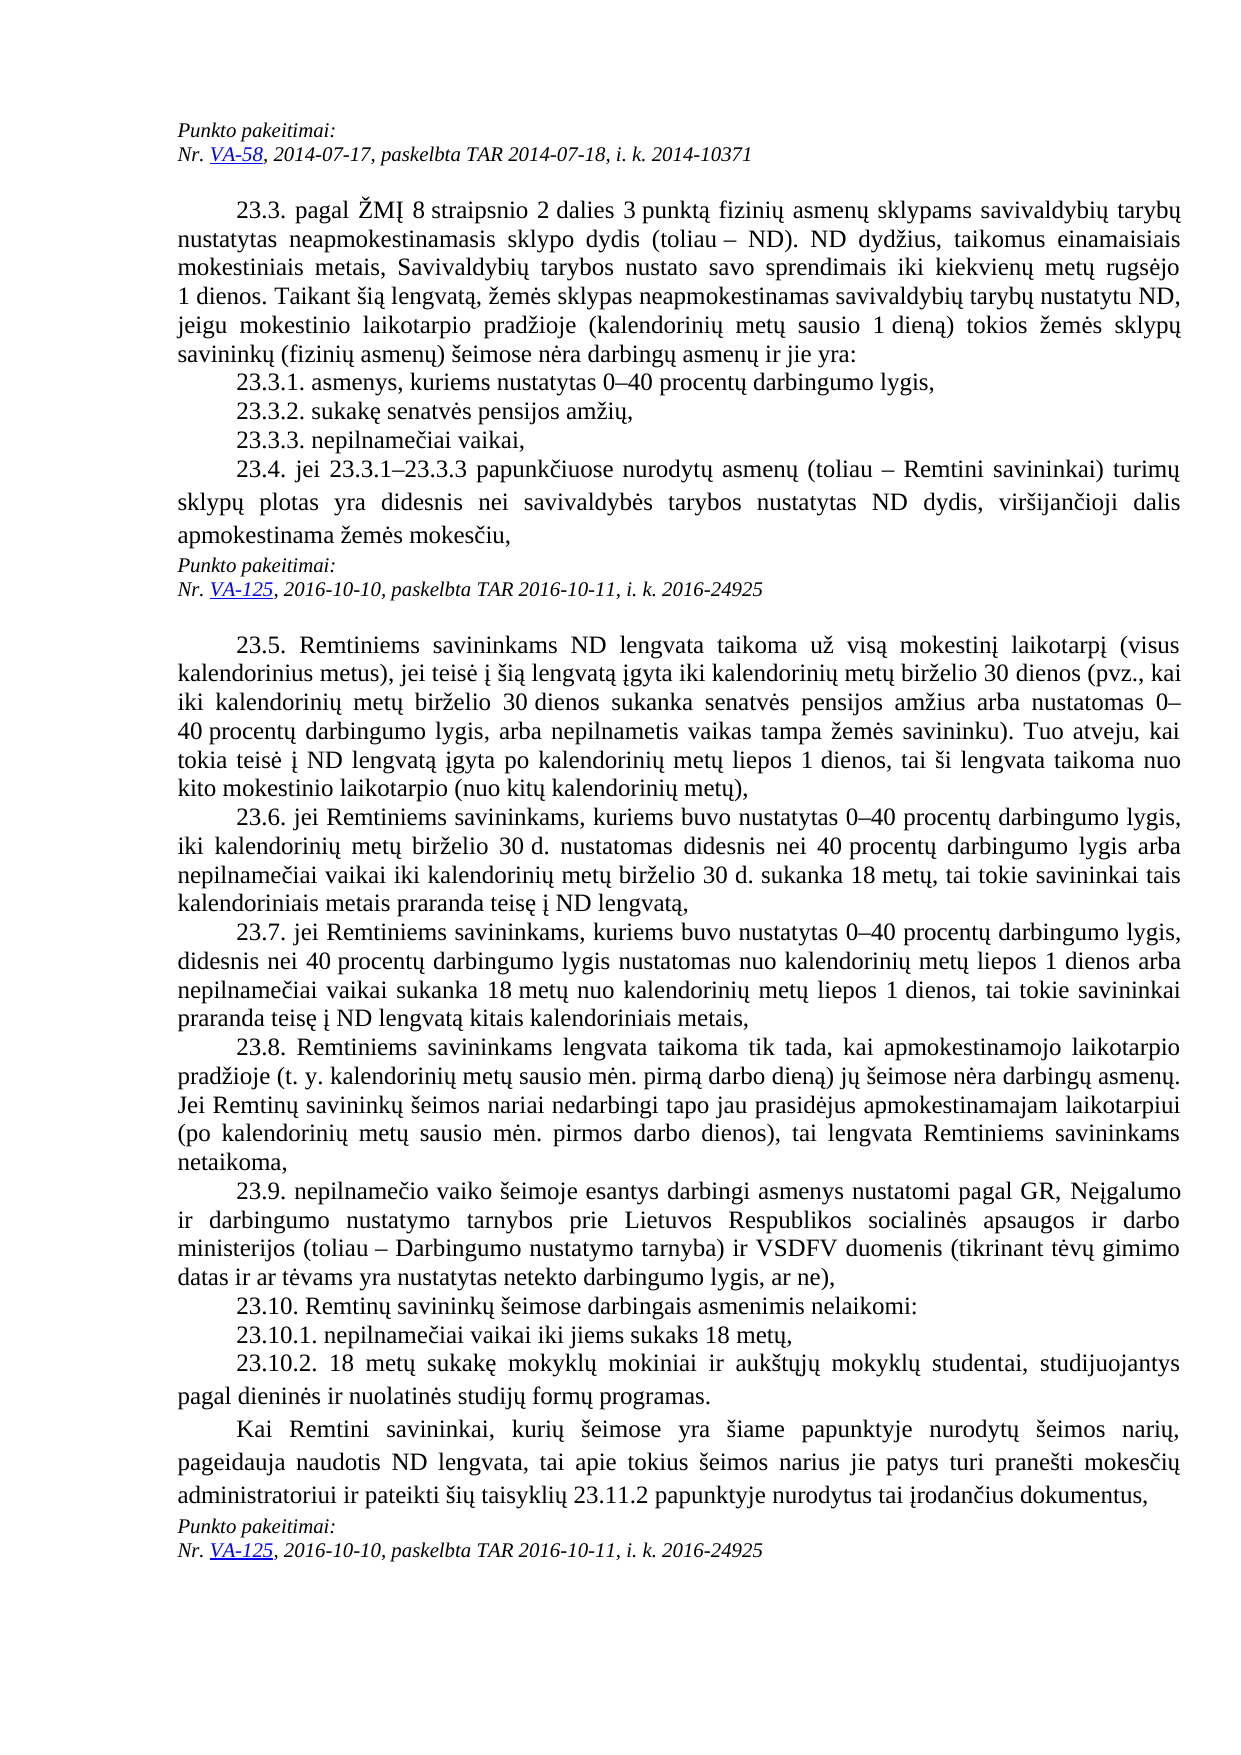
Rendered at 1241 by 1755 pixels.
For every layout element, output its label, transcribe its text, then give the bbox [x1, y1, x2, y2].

text 23.8. Remtiniems savininkams lengvata taikoma tik tada, kai apmokestinamojo laikotarpio pradžioje (t. y. kalendorinių metų sausio mėn. pirmą darbo dieną) jų šeimose nėra darbingų asmenų. Jei Remtinų savininkų šeimos nariai nedarbingi tapo jau prasidėjus apmokestinamajam laikotarpiui (po kalendorinių metų sausio mėn. pirmos darbo dienos), tai lengvata Remtiniems savininkams netaikoma, [177, 1032, 1181, 1176]
text 23.10.1. nepilnamečiai vaikai iki jiems sukaks 18 metų, [177, 1320, 1181, 1348]
text Kai Remtini savininkai, kurių šeimose yra šiame papunktyje nurodytų šeimos narių, pageidauja naudotis ND lengvata, tai apie tokius šeimos narius jie patys turi pranešti mokesčių administratoriui ir pateikti šių taisyklių 23.11.2 papunktyje nurodytus tai įrodančius dokumentus, [177, 1414, 1181, 1509]
text 23.4. jei 23.3.1–23.3.3 papunkčiuose nurodytų asmenų (toliau – Remtini savininkai) turimų sklypų plotas yra didesnis nei savivaldybės tarybos nustatytas ND dydis, viršijančioji dalis apmokestinama žemės mokesčiu, [177, 454, 1181, 548]
text 23.10.2. 18 metų sukakę mokyklų mokiniai ir aukštųjų mokyklų studentai, studijuojantys pagal dieninės ir nuolatinės studijų formų programas. [177, 1348, 1181, 1410]
text 23.5. Remtiniems savininkams ND lengvata taikoma už visą mokestinį laikotarpį (visus kalendorinius metus), jei teisė į šią lengvatą įgyta iki kalendorinių metų birželio 30 dienos (pvz., kai iki kalendorinių metų birželio 30 dienos sukanka senatvės pensijos amžius arba nustatomas 0–40 procentų darbingumo lygis, arba nepilnametis vaikas tampa žemės savininku). Tuo atveju, kai tokia teisė į ND lengvatą įgyta po kalendorinių metų liepos 1 dienos, tai ši lengvata taikoma nuo kito mokestinio laikotarpio (nuo kitų kalendorinių metų), [177, 630, 1181, 802]
text 23.3.1. asmenys, kuriems nustatytas 0–40 procentų darbingumo lygis, [177, 367, 1181, 396]
text Nr. VA-125, 2016-10-10, paskelbta TAR 2016-10-11, i. k. 2016-24925 [177, 577, 1181, 601]
text Nr. VA-125, 2016-10-10, paskelbta TAR 2016-10-11, i. k. 2016-24925 [177, 1538, 1181, 1562]
text Punkto pakeitimai: [177, 118, 1181, 142]
text 23.3.2. sukakę senatvės pensijos amžių, [177, 396, 1181, 425]
text 23.3. pagal ŽMĮ 8 straipsnio 2 dalies 3 punktą fizinių asmenų sklypams savivaldybių tarybų nustatytas neapmokestinamasis sklypo dydis (toliau – ND). ND dydžius, taikomus einamaisiais mokestiniais metais, Savivaldybių tarybos nustato savo sprendimais iki kiekvienų metų rugsėjo 1 dienos. Taikant šią lengvatą, žemės sklypas neapmokestinamas savivaldybių tarybų nustatytu ND, jeigu mokestinio laikotarpio pradžioje (kalendorinių metų sausio 1 dieną) tokios žemės sklypų savininkų (fizinių asmenų) šeimose nėra darbingų asmenų ir jie yra: [177, 195, 1181, 367]
text Punkto pakeitimai: [177, 1513, 1181, 1538]
text Nr. VA-58, 2014-07-17, paskelbta TAR 2014-07-18, i. k. 2014-10371 [177, 142, 1181, 166]
text 23.3.3. nepilnamečiai vaikai, [177, 425, 1181, 454]
text 23.6. jei Remtiniems savininkams, kuriems buvo nustatytas 0–40 procentų darbingumo lygis, iki kalendorinių metų birželio 30 d. nustatomas didesnis nei 40 procentų darbingumo lygis arba nepilnamečiai vaikai iki kalendorinių metų birželio 30 d. sukanka 18 metų, tai tokie savininkai tais kalendoriniais metais praranda teisę į ND lengvatą, [177, 802, 1181, 917]
text 23.10. Remtinų savininkų šeimose darbingais asmenimis nelaikomi: [177, 1291, 1181, 1320]
text 23.9. nepilnamečio vaiko šeimoje esantys darbingi asmenys nustatomi pagal GR, Neįgalumo ir darbingumo nustatymo tarnybos prie Lietuvos Respublikos socialinės apsaugos ir darbo ministerijos (toliau – Darbingumo nustatymo tarnyba) ir VSDFV duomenis (tikrinant tėvų gimimo datas ir ar tėvams yra nustatytas netekto darbingumo lygis, ar ne), [177, 1176, 1181, 1291]
text Punkto pakeitimai: [177, 553, 1181, 577]
text 23.7. jei Remtiniems savininkams, kuriems buvo nustatytas 0–40 procentų darbingumo lygis, didesnis nei 40 procentų darbingumo lygis nustatomas nuo kalendorinių metų liepos 1 dienos arba nepilnamečiai vaikai sukanka 18 metų nuo kalendorinių metų liepos 1 dienos, tai tokie savininkai praranda teisę į ND lengvatą kitais kalendoriniais metais, [177, 917, 1181, 1032]
